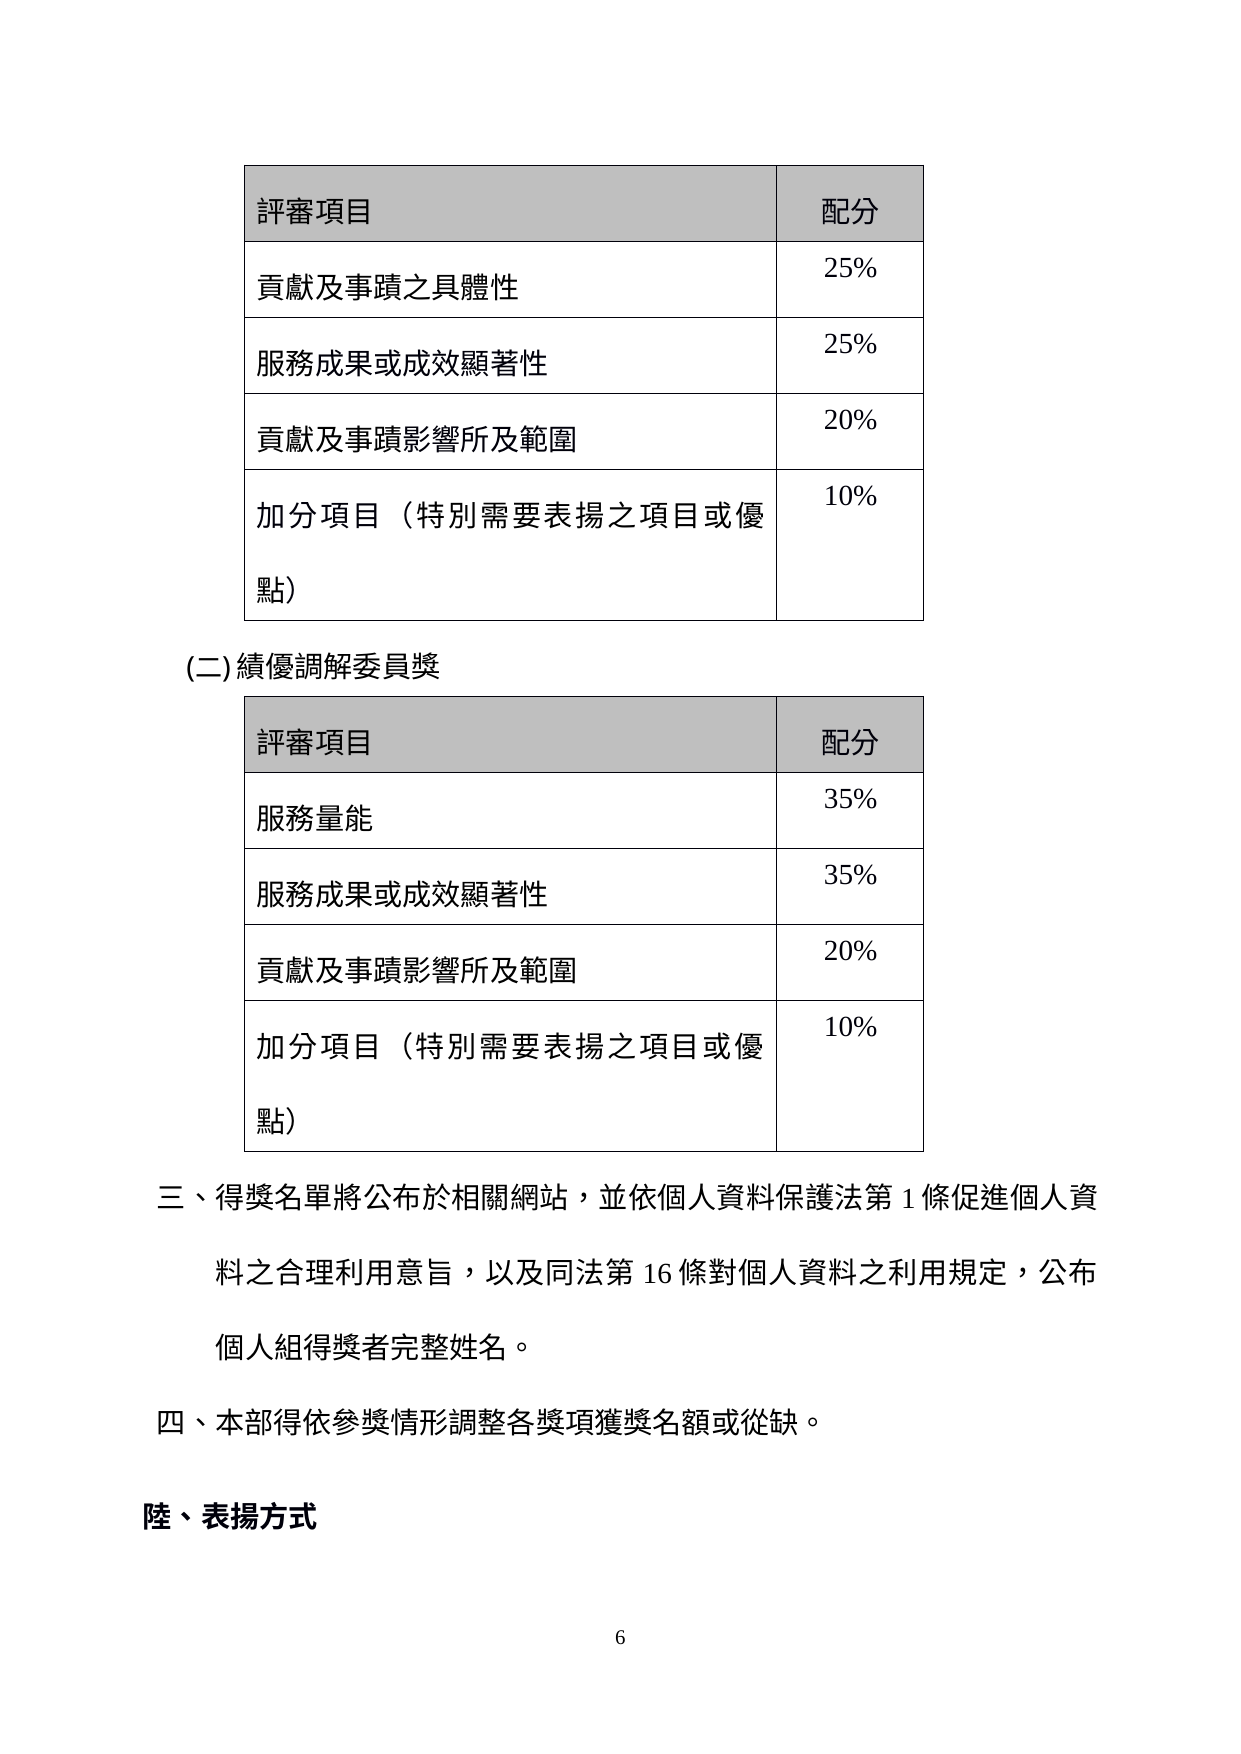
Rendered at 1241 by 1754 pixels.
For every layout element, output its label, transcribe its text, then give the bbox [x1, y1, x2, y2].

table_cell 20% [777, 925, 923, 1000]
table_cell 20% [777, 394, 923, 469]
table_cell 服務量能 [245, 773, 776, 848]
text 四、本部得依參獎情形調整各獎項獲獎名額或從缺。 [157, 1377, 1098, 1452]
list 績優調解委員獎 [186, 621, 1098, 696]
table_cell 貢獻及事蹟影響所及範圍 [245, 925, 776, 1000]
table_cell 加分項目（特別需要表揚之項目或優點） [245, 470, 776, 620]
table_header 評審項目 [245, 166, 776, 241]
table_header 評審項目 [245, 697, 776, 772]
table_cell 25% [777, 242, 923, 317]
table_cell 10% [777, 470, 923, 620]
table_cell 貢獻及事蹟之具體性 [245, 242, 776, 317]
table_cell 服務成果或成效顯著性 [245, 318, 776, 393]
table_cell 25% [777, 318, 923, 393]
table_cell 10% [777, 1001, 923, 1151]
table_header 配分 [777, 166, 923, 241]
table_cell 貢獻及事蹟影響所及範圍 [245, 394, 776, 469]
list 表揚方式 [142, 1471, 1098, 1546]
table_cell 服務成果或成效顯著性 [245, 849, 776, 924]
table_header 配分 [777, 697, 923, 772]
table_cell 35% [777, 849, 923, 924]
table_cell 35% [777, 773, 923, 848]
text 三、得獎名單將公布於相關網站，並依個人資料保護法第1條促進個人資料之合理利用意旨，以及同法第16條對個人資料之利用規定，公布個人組得獎者完整姓名。 [157, 1152, 1098, 1377]
table_cell 加分項目（特別需要表揚之項目或優點） [245, 1001, 776, 1151]
